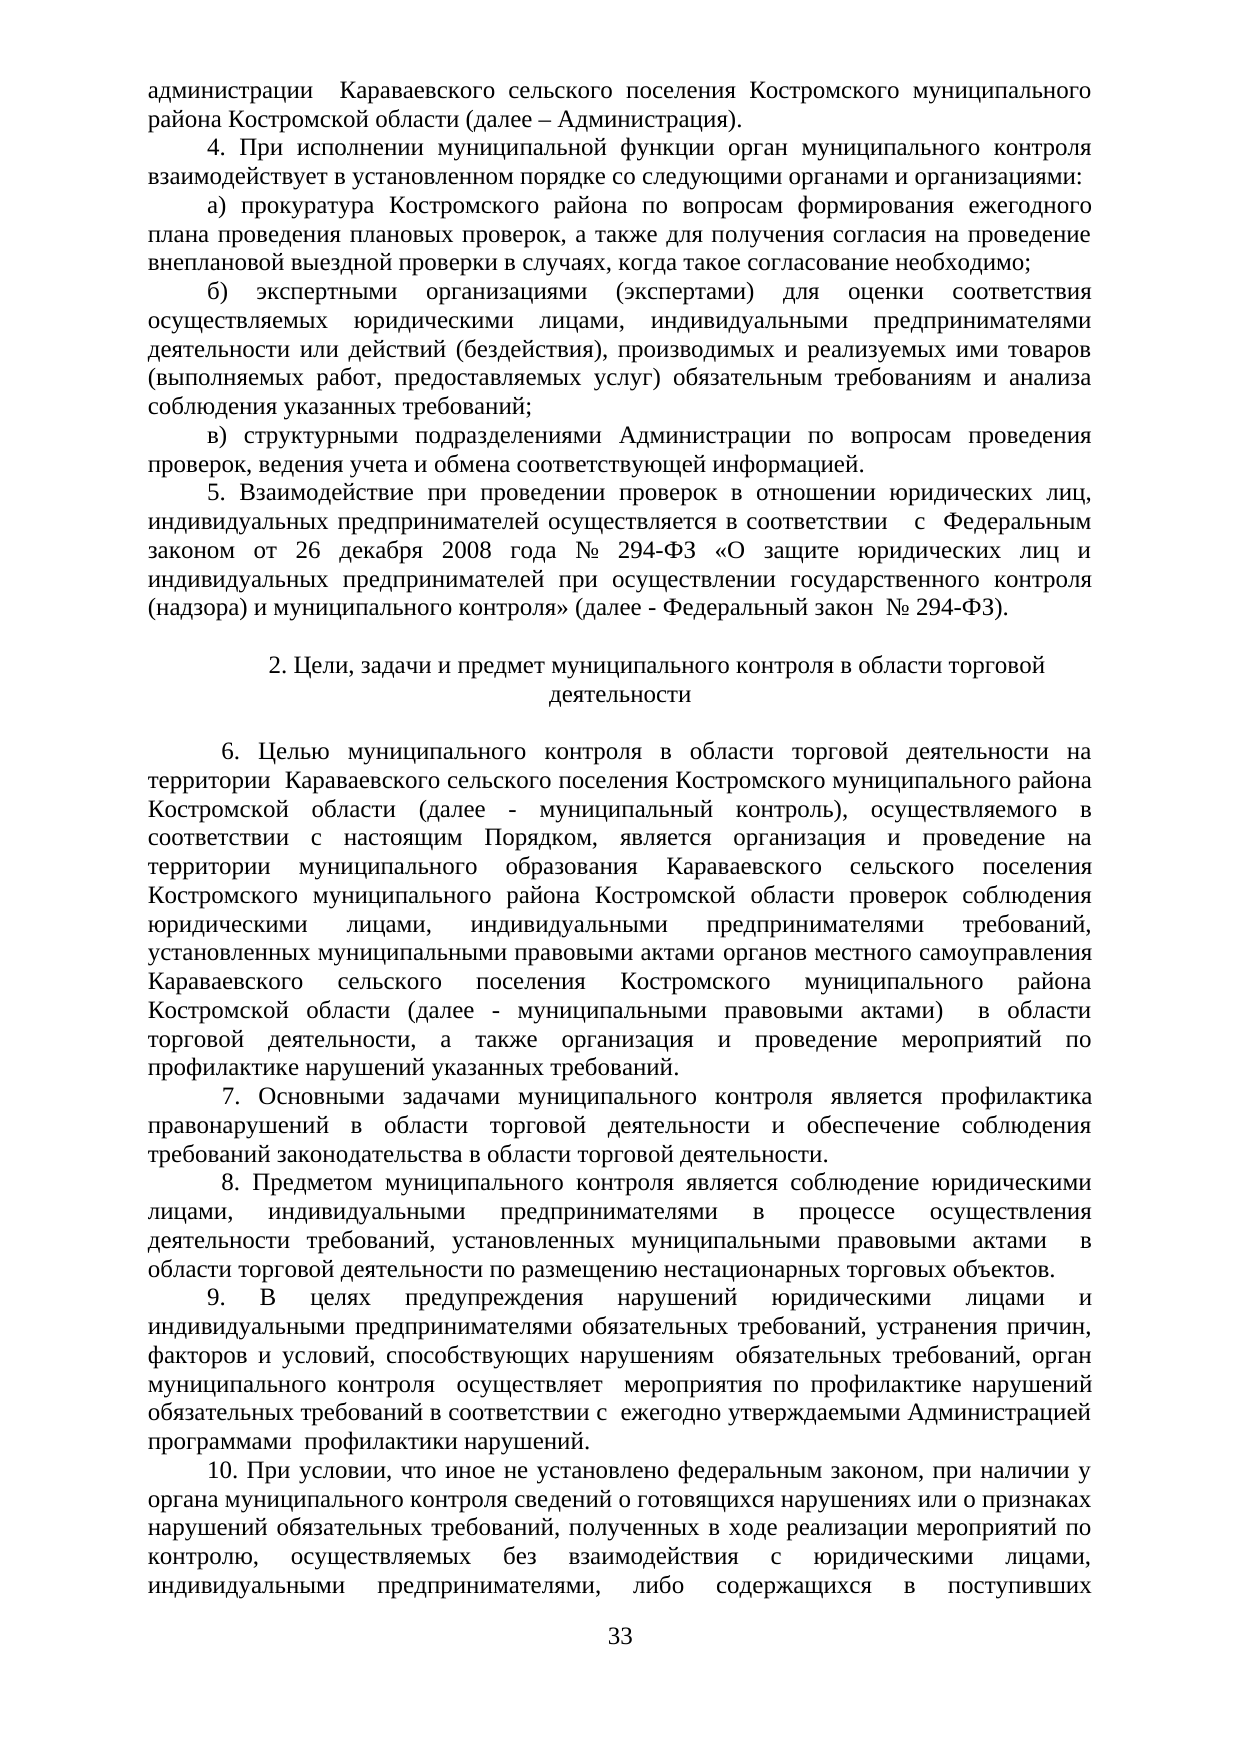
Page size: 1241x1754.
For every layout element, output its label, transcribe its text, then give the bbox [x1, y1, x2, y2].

text 8. Предметом муниципального контроля является соблюдение юридическими лицами, индивидуальными предпринимателями в процессе осуществления деятельности требований, установленных муниципальными правовыми актами в области торговой деятельности по размещению нестационарных торговых объектов. [148, 1167, 1092, 1282]
text 10. При условии, что иное не установлено федеральным законом, при наличии у органа муниципального контроля сведений о готовящихся нарушениях или о признаках нарушений обязательных требований, полученных в ходе реализации мероприятий по контролю, осуществляемых без взаимодействия с юридическими лицами, индивидуальными предпринимателями, либо содержащихся в поступивших [148, 1455, 1092, 1599]
text в) структурными подразделениями Администрации по вопросам проведения проверок, ведения учета и обмена соответствующей информацией. [148, 420, 1092, 477]
text 5. Взаимодействие при проведении проверок в отношении юридических лиц, индивидуальных предпринимателей осуществляется в соответствии с Федеральным законом от 26 декабря 2008 года № 294-ФЗ «О защите юридических лиц и индивидуальных предпринимателей при осуществлении государственного контроля (надзора) и муниципального контроля» (далее - Федеральный закон № 294-ФЗ). [148, 477, 1092, 621]
text 9. В целях предупреждения нарушений юридическими лицами и индивидуальными предпринимателями обязательных требований, устранения причин, факторов и условий, способствующих нарушениям обязательных требований, орган муниципального контроля осуществляет мероприятия по профилактике нарушений обязательных требований в соответствии с ежегодно утверждаемыми Администрацией программами профилактики нарушений. [148, 1282, 1092, 1455]
text 4. При исполнении муниципальной функции орган муниципального контроля взаимодействует в установленном порядке со следующими органами и организациями: [148, 132, 1092, 190]
text 7. Основными задачами муниципального контроля является профилактика правонарушений в области торговой деятельности и обеспечение соблюдения требований законодательства в области торговой деятельности. [148, 1081, 1092, 1167]
text 6. Целью муниципального контроля в области торговой деятельности на территории Караваевского сельского поселения Костромского муниципального района Костромской области (далее - муниципальный контроль), осуществляемого в соответствии с настоящим Порядком, является организация и проведение на территории муниципального образования Караваевского сельского поселения Костромского муниципального района Костромской области проверок соблюдения юридическими лицами, индивидуальными предпринимателями требований, установленных муниципальными правовыми актами органов местного самоуправления Караваевского сельского поселения Костромского муниципального района Костромской области (далее - муниципальными правовыми актами) в области торговой деятельности, а также организация и проведение мероприятий по профилактике нарушений указанных требований. [148, 736, 1092, 1081]
text б) экспертными организациями (экспертами) для оценки соответствия осуществляемых юридическими лицами, индивидуальными предпринимателями деятельности или действий (бездействия), производимых и реализуемых ими товаров (выполняемых работ, предоставляемых услуг) обязательным требованиям и анализа соблюдения указанных требований; [148, 276, 1092, 420]
text администрации Караваевского сельского поселения Костромского муниципального района Костромской области (далее – Администрация). [148, 75, 1092, 132]
text 2. Цели, задачи и предмет муниципального контроля в области торговой деятельности [148, 650, 1092, 707]
text а) прокуратура Костромского района по вопросам формирования ежегодного плана проведения плановых проверок, а также для получения согласия на проведение внеплановой выездной проверки в случаях, когда такое согласование необходимо; [148, 190, 1092, 276]
